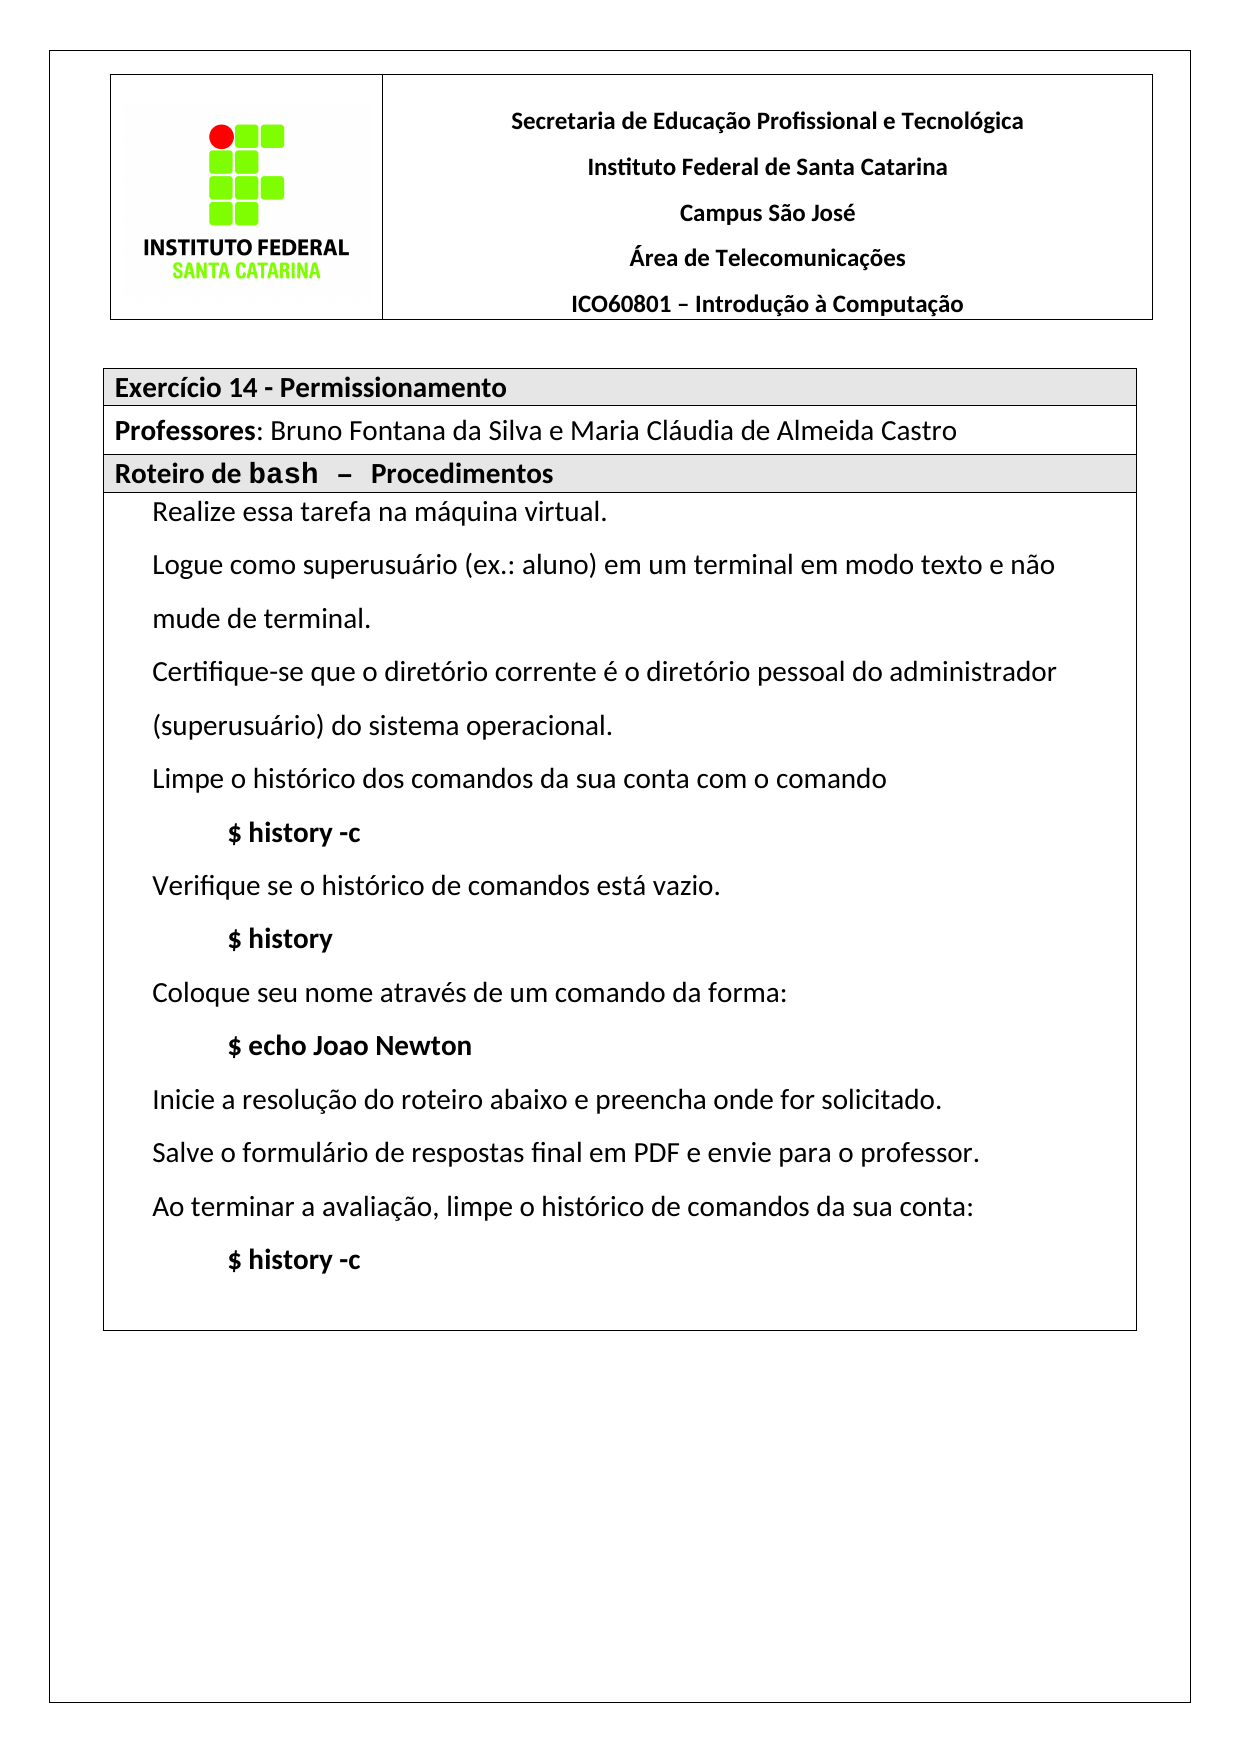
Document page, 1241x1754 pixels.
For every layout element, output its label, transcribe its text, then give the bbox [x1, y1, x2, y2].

table_header [111, 75, 382, 319]
table_cell Realize essa tarefa na máquina virtual. Logue como superusuário (ex.: aluno) em um terminal em modo texto e não mude de terminal. Certifique-se que o diretório corrente é o diretório pessoal do administrador (superusuário) do sistema operacional. Limpe o histórico dos comandos da sua conta com o comando $ history -c Verifique se o histórico de comandos está vazio. $ history Coloque seu nome através de um comando da forma: $ echo Joao Newton Inicie a resolução do roteiro abaixo e preencha onde for solicitado. Salve o formulário de respostas final em PDF e envie para o professor. Ao terminar a avaliação, limpe o histórico de comandos da sua conta: $ history -c [104, 493, 1136, 1330]
table_cell Professores: Bruno Fontana da Silva e Maria Cláudia de Almeida Castro [104, 406, 1136, 454]
table_header Exercício 14 - Permissionamento [104, 369, 1136, 405]
table_header Secretaria de Educação Profissional e Tecnológica Instituto Federal de Santa Catarina Campus São José Área de Telecomunicações ICO60801 – Introdução à Computação [383, 75, 1152, 319]
table_cell Roteiro de bash – Procedimentos [104, 455, 1136, 492]
picture [121, 102, 372, 302]
